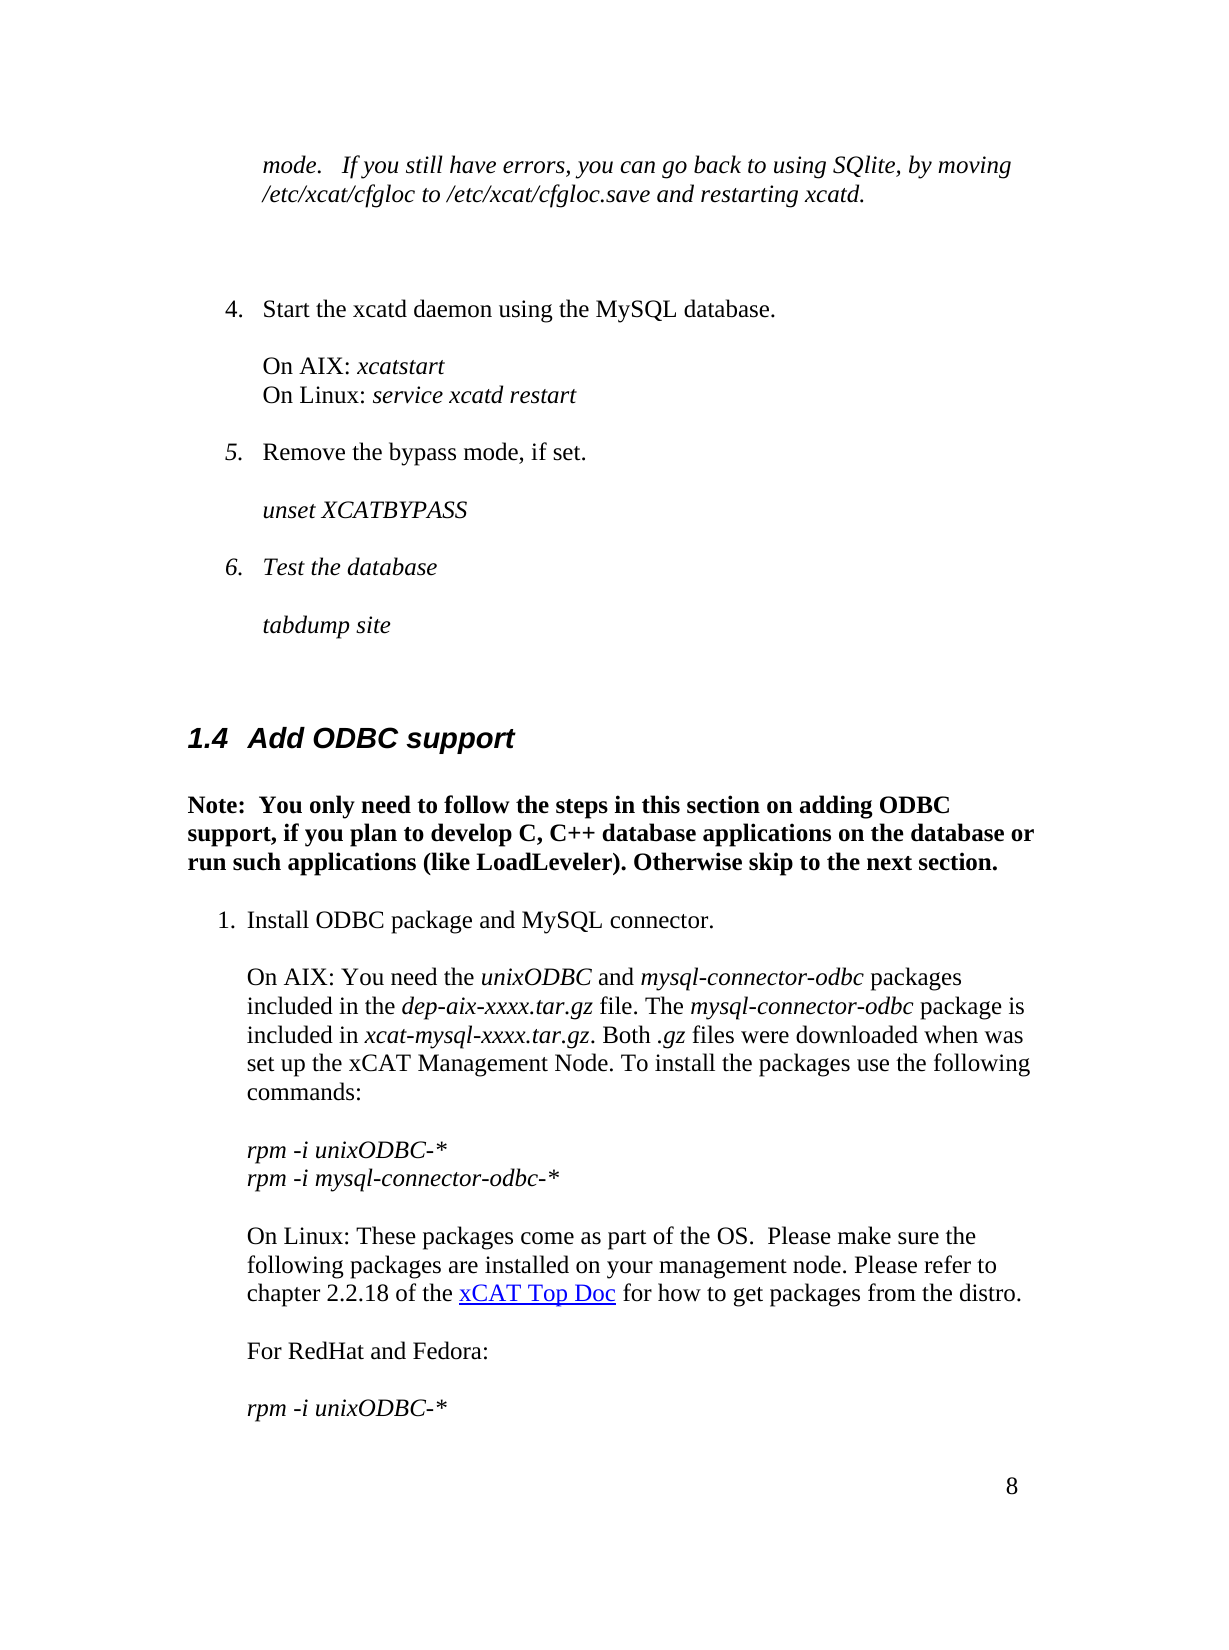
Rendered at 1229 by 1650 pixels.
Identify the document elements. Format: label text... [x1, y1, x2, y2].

list Install ODBC package and MySQL connector. On AIX: You need the unixODBC and mysql-connector-odbc packages included in the dep-aix-xxxx.tar.gz file. The mysql-connector-odbc package is included in xcat-mysql-xxxx.tar.gz. Both .gz files were downloaded when was set up the xCAT Management Node. To install the packages use the following commands: rpm -i unixODBC-* rpm -i mysql-connector-odbc-* On Linux: These packages come as part of the OS. Please make sure the following packages are installed on your management node. Please refer to chapter 2.2.18 of the xCAT Top Doc for how to get packages from the distro. For RedHat and Fedora: rpm -i unixODBC-* [217, 905, 1041, 1422]
text Note: You only need to follow the steps in this section on adding ODBC support, if you plan to develop C, C++ database applications on the database or run such applications (like LoadLeveler). Otherwise skip to the next section. [187, 790, 1041, 905]
text tabdump site [187, 610, 1041, 639]
list Remove the bypass mode, if set. unset XCATBYPASS [225, 437, 1041, 524]
list mode. If you still have errors, you can go back to using SQlite, by moving /etc/xcat/cfgloc to /etc/xcat/cfgloc.save and restarting xcatd. [225, 150, 1041, 207]
list Start the xcatd daemon using the MySQL database. On AIX: xcatstart On Linux: service xcatd restart [225, 294, 1041, 437]
list Test the database [225, 552, 1041, 581]
subtitle Add ODBC support [187, 721, 1041, 755]
